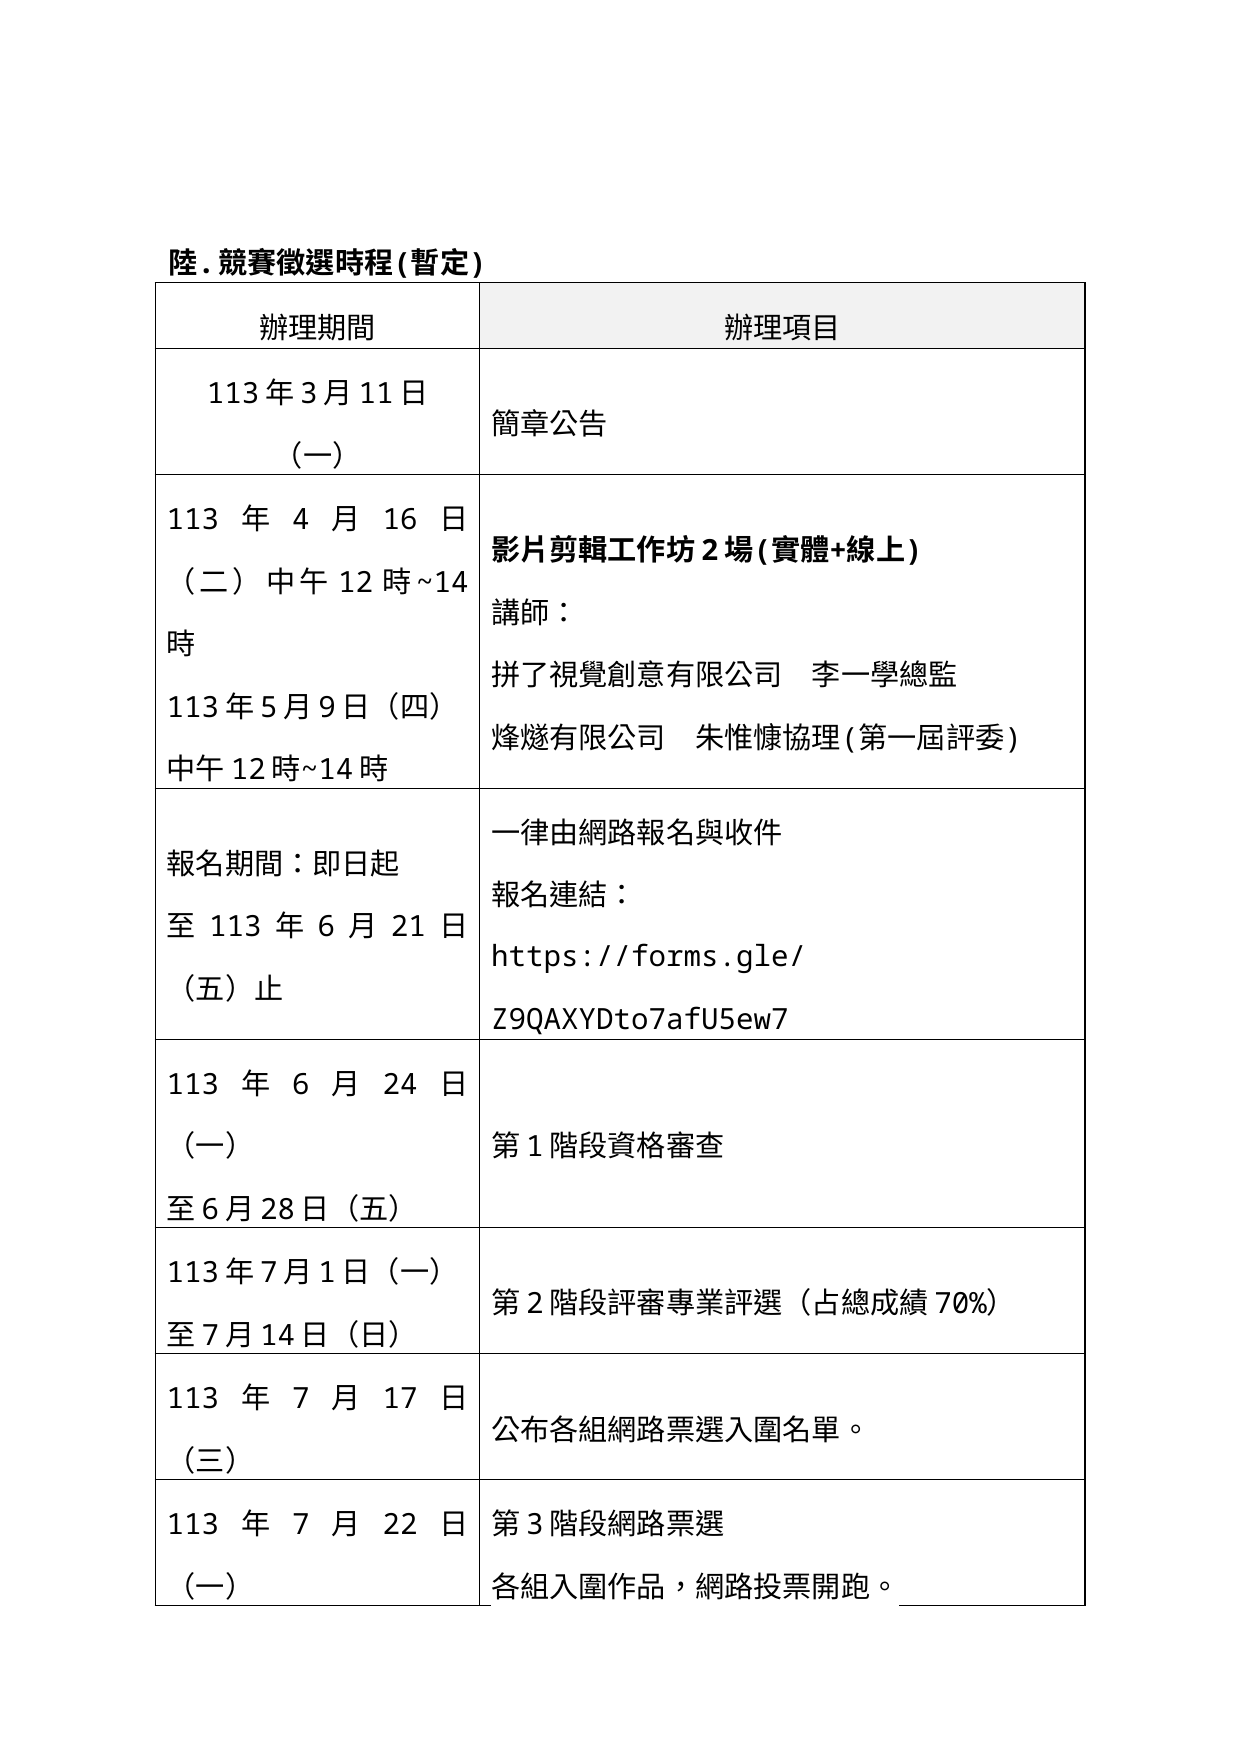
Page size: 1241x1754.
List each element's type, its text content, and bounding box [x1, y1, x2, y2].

table_cell 113年7月22日（一） [156, 1480, 479, 1605]
table_cell 第3階段網路票選 各組入圍作品，網路投票開跑。 [480, 1480, 1084, 1605]
table_cell 113年6月24日（一） 至6月28日（五） [156, 1040, 479, 1227]
table_cell 第1階段資格審查 [480, 1040, 1084, 1227]
table_cell 第2階段評審專業評選（占總成績70%） [480, 1228, 1084, 1353]
table_cell 簡章公告 [480, 349, 1084, 474]
table_cell 113年4月16日（二）中午12時~14時 113年5月9日（四） 中午12時~14時 [156, 475, 479, 788]
table_cell 一律由網路報名與收件 報名連結： https://forms.gle/Z9QAXYDto7afU5ew7 [480, 789, 1084, 1039]
list 競賽徵選時程(暫定) [168, 219, 1122, 282]
table_header 辦理期間 [156, 283, 479, 348]
table_cell 113年3月11日（一） [156, 349, 479, 474]
table_cell 113年7月1日（一） 至7月14日（日） [156, 1228, 479, 1353]
table_cell 影片剪輯工作坊2場(實體+線上) 講師： 拼了視覺創意有限公司 李一學總監 烽燧有限公司 朱惟慷協理(第一屆評委) [480, 475, 1084, 788]
table_cell 報名期間：即日起 至113年6月21日（五）止 [156, 789, 479, 1039]
table_cell 公布各組網路票選入圍名單。 [480, 1354, 1084, 1479]
table_header 辦理項目 [480, 283, 1084, 348]
table_cell 113年7月17日（三） [156, 1354, 479, 1479]
